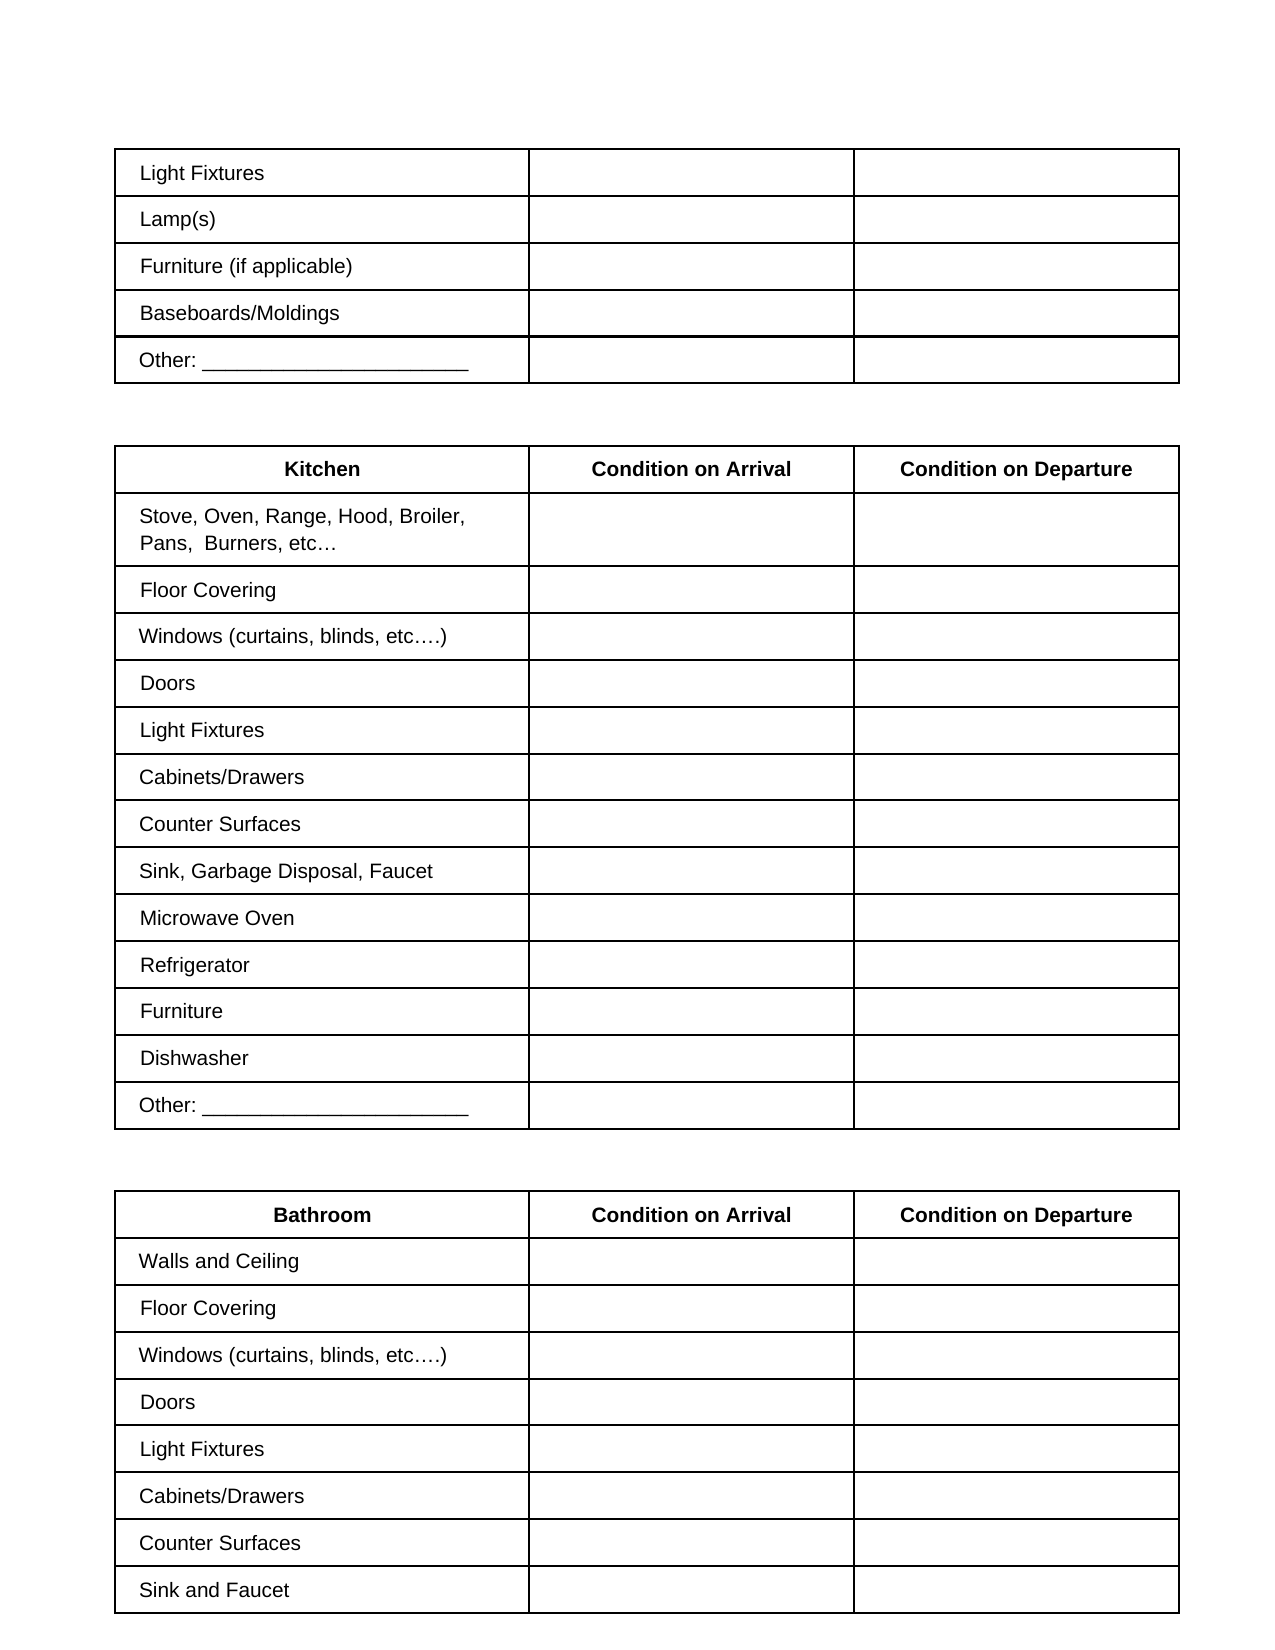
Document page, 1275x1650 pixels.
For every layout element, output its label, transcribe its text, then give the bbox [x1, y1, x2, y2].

table_cell [855, 942, 1178, 987]
table_cell [530, 567, 853, 612]
table_cell [855, 661, 1178, 706]
table_cell [530, 848, 853, 893]
table_cell [855, 989, 1178, 1034]
table_cell Light Fixtures [116, 1426, 528, 1471]
table_cell [530, 801, 853, 846]
table_cell [855, 1286, 1178, 1331]
table_cell [855, 801, 1178, 846]
table_cell Lamp(s) [116, 197, 528, 242]
table_cell Floor Covering [116, 567, 528, 612]
table_cell [855, 1567, 1178, 1612]
table_cell [855, 1036, 1178, 1081]
table_cell [530, 244, 853, 288]
table_cell Windows (curtains, blinds, etc….) [116, 1333, 528, 1377]
table_header Condition on Arrival [530, 447, 853, 492]
table_cell Light Fixtures [116, 708, 528, 752]
table_cell [530, 291, 853, 335]
table_cell Windows (curtains, blinds, etc….) [116, 614, 528, 659]
table_header Kitchen [116, 447, 528, 492]
table_cell [855, 338, 1178, 382]
table_cell [530, 338, 853, 382]
table_cell [530, 1380, 853, 1424]
table_cell [855, 150, 1178, 195]
table_cell [530, 1036, 853, 1081]
table_header Condition on Departure [855, 1192, 1178, 1237]
table_cell [530, 895, 853, 940]
table_cell [530, 494, 853, 565]
table_cell Refrigerator [116, 942, 528, 987]
table_cell Doors [116, 1380, 528, 1424]
table_cell [855, 895, 1178, 940]
table_cell [530, 1567, 853, 1612]
table_cell [855, 197, 1178, 242]
table_header Condition on Arrival [530, 1192, 853, 1237]
table_cell [530, 1239, 853, 1284]
table_cell [530, 1286, 853, 1331]
table_cell [530, 614, 853, 659]
table_cell [855, 494, 1178, 565]
table_cell [530, 661, 853, 706]
table_cell Microwave Oven [116, 895, 528, 940]
table_cell Floor Covering [116, 1286, 528, 1331]
table_header Condition on Departure [855, 447, 1178, 492]
table_cell [530, 197, 853, 242]
table_cell [855, 1473, 1178, 1518]
table_cell [530, 942, 853, 987]
table_cell Light Fixtures [116, 150, 528, 195]
table_cell Dishwasher [116, 1036, 528, 1081]
table_cell [855, 848, 1178, 893]
table_cell Counter Surfaces [116, 1520, 528, 1565]
table_cell Other: _______________________ [116, 338, 528, 382]
table_cell [855, 755, 1178, 799]
table_cell [855, 708, 1178, 752]
table_cell Doors [116, 661, 528, 706]
table_cell Furniture (if applicable) [116, 244, 528, 288]
table_cell [855, 614, 1178, 659]
table_cell [530, 1333, 853, 1377]
table_cell Sink and Faucet [116, 1567, 528, 1612]
table_cell Other: _______________________ [116, 1083, 528, 1127]
table_cell [855, 1520, 1178, 1565]
table_cell Sink, Garbage Disposal, Faucet [116, 848, 528, 893]
table_cell Stove, Oven, Range, Hood, Broiler, Pans, Burners, etc… [116, 494, 528, 565]
table_cell [530, 708, 853, 752]
table_cell Cabinets/Drawers [116, 1473, 528, 1518]
table_cell [855, 1239, 1178, 1284]
table_cell [855, 1333, 1178, 1377]
table_cell [530, 755, 853, 799]
table_cell [855, 1426, 1178, 1471]
table_cell Furniture [116, 989, 528, 1034]
table_header Bathroom [116, 1192, 528, 1237]
table_cell [530, 1520, 853, 1565]
table_cell Counter Surfaces [116, 801, 528, 846]
table_cell [855, 567, 1178, 612]
table_cell [530, 1473, 853, 1518]
table_cell [530, 150, 853, 195]
table_cell [855, 1380, 1178, 1424]
table_cell [855, 244, 1178, 288]
table_cell Walls and Ceiling [116, 1239, 528, 1284]
table_cell [530, 1083, 853, 1127]
table_cell [855, 291, 1178, 335]
table_cell [855, 1083, 1178, 1127]
table_cell [530, 1426, 853, 1471]
table_cell Cabinets/Drawers [116, 755, 528, 799]
table_cell Baseboards/Moldings [116, 291, 528, 335]
table_cell [530, 989, 853, 1034]
